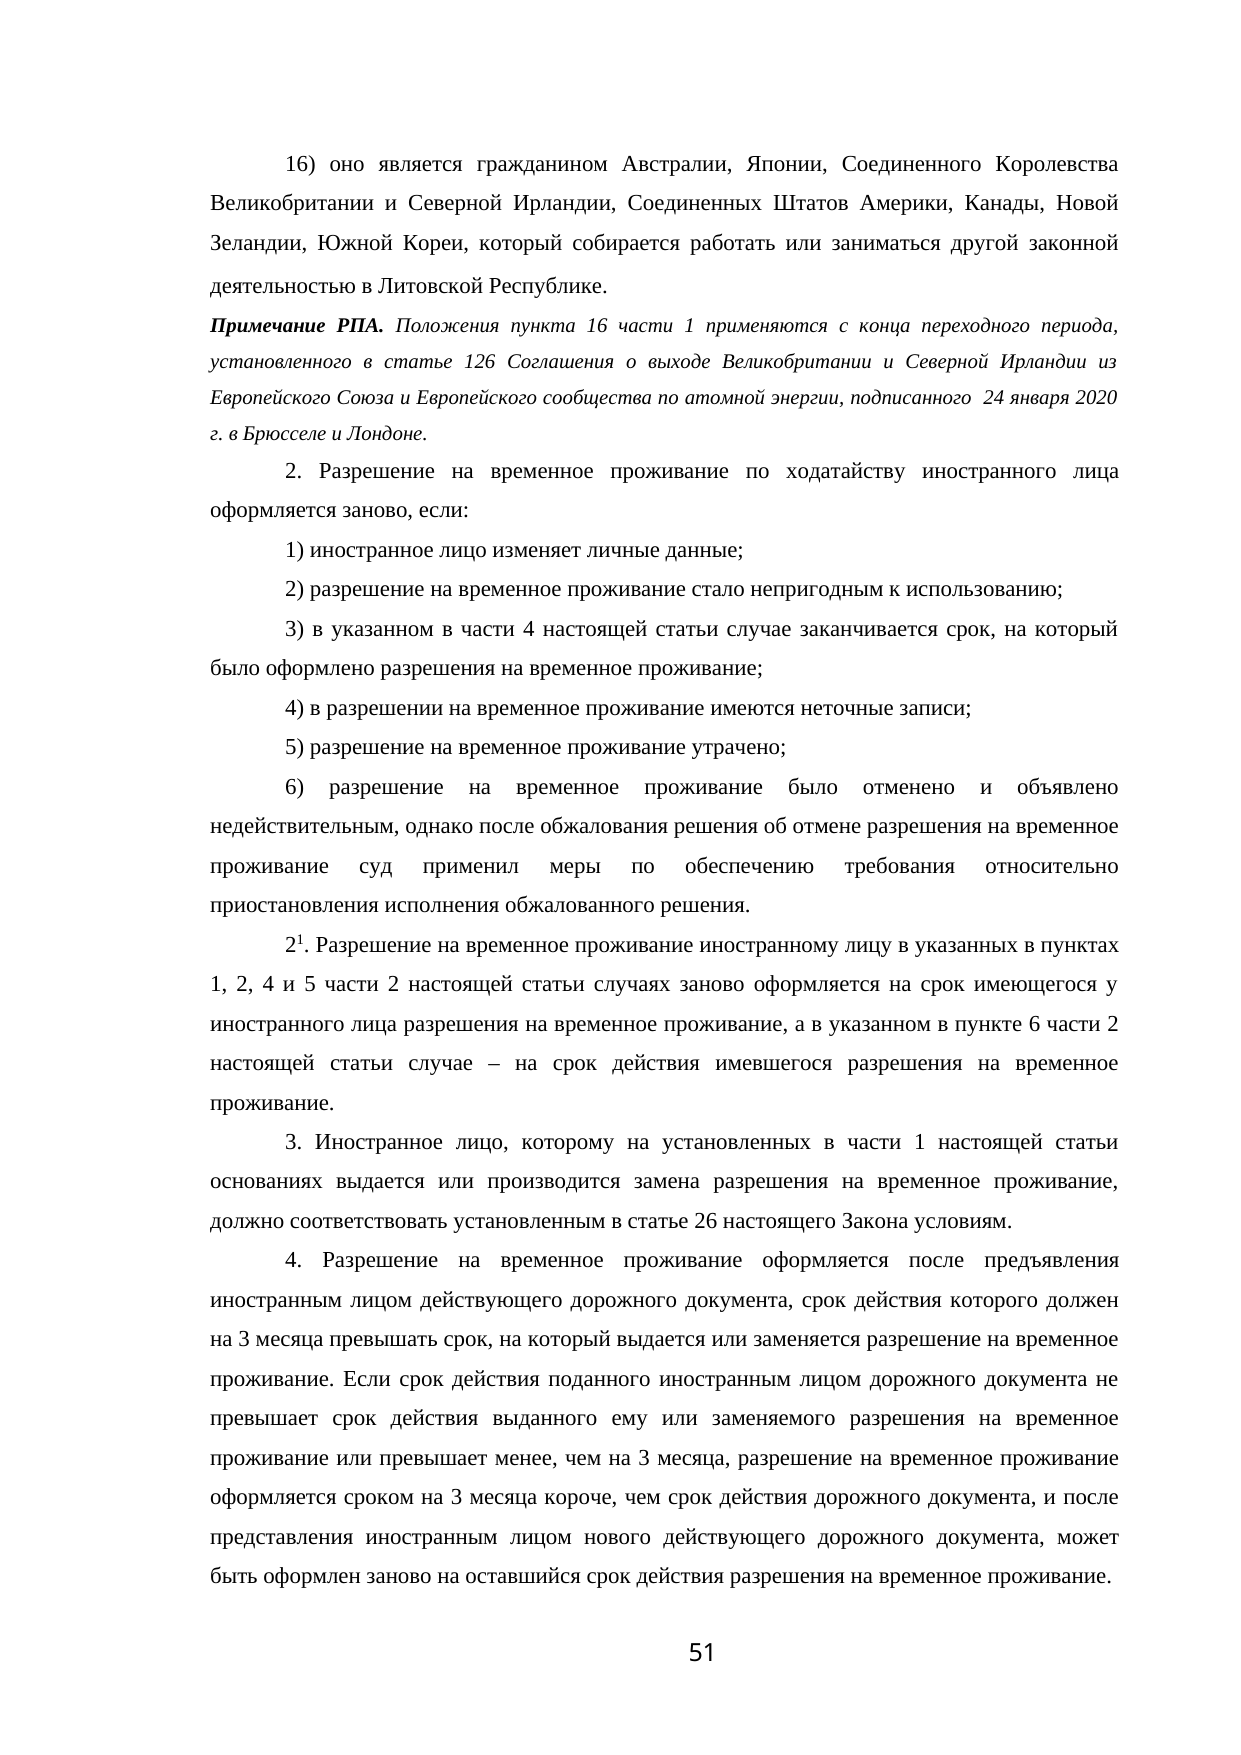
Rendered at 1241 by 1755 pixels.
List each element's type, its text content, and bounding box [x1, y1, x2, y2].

text 6) разрешение на временное проживание было отменено и объявлено недействительным, однако после обжалования решения об отмене разрешения на временное проживание суд применил меры по обеспечению требования относительно приостановления исполнения обжалованного решения. [210, 773, 1120, 918]
text 2. Разрешение на временное проживание по ходатайству иностранного лица оформляется заново, если: [210, 457, 1120, 523]
text 2) разрешение на временное проживание стало непригодным к использованию; [210, 575, 1120, 602]
text 3) в указанном в части 4 настоящей статьи случае заканчивается срок, на который было оформлено разрешения на временное проживание; [210, 615, 1120, 681]
text Примечание РПА. Положения пункта 16 части 1 применяются с конца переходного периода, установленного в статье 126 Соглашения о выходе Великобритании и Северной Ирландии из Европейского Союза и Европейского сообщества по атомной энергии, подписанного 24 января 2020 г. в Брюсселе и Лондоне. [210, 313, 1120, 445]
text 1) иностранное лицо изменяет личные данные; [210, 536, 1120, 562]
text 3. Иностранное лицо, которому на установленных в части 1 настоящей статьи основаниях выдается или производится замена разрешения на временное проживание, должно соответствовать установленным в статье 26 настоящего Закона условиям. [210, 1128, 1120, 1233]
text 4) в разрешении на временное проживание имеются неточные записи; [210, 694, 1120, 720]
text 5) разрешение на временное проживание утрачено; [210, 733, 1120, 760]
text 16) оно является гражданином Австралии, Японии, Соединенного Королевства Великобритании и Северной Ирландии, Соединенных Штатов Америки, Канады, Новой Зеландии, Южной Кореи, который собирается работать или заниматься другой законной деятельностью в Литовской Республике. [210, 150, 1120, 298]
text 4. Разрешение на временное проживание оформляется после предъявления иностранным лицом действующего дорожного документа, срок действия которого должен на 3 месяца превышать срок, на который выдается или заменяется разрешение на временное проживание. Если срок действия поданного иностранным лицом дорожного документа не превышает срок действия выданного ему или заменяемого разрешения на временное проживание или превышает менее, чем на 3 месяца, разрешение на временное проживание оформляется сроком на 3 месяца короче, чем срок действия дорожного документа, и после представления иностранным лицом нового действующего дорожного документа, может быть оформлен заново на оставшийся срок действия разрешения на временное проживание. [210, 1247, 1120, 1589]
text 21. Разрешение на временное проживание иностранному лицу в указанных в пунктах 1, 2, 4 и 5 части 2 настоящей статьи случаях заново оформляется на срок имеющегося у иностранного лица разрешения на временное проживание, а в указанном в пункте 6 части 2 настоящей статьи случае – на срок действия имевшегося разрешения на временное проживание. [210, 931, 1120, 1115]
